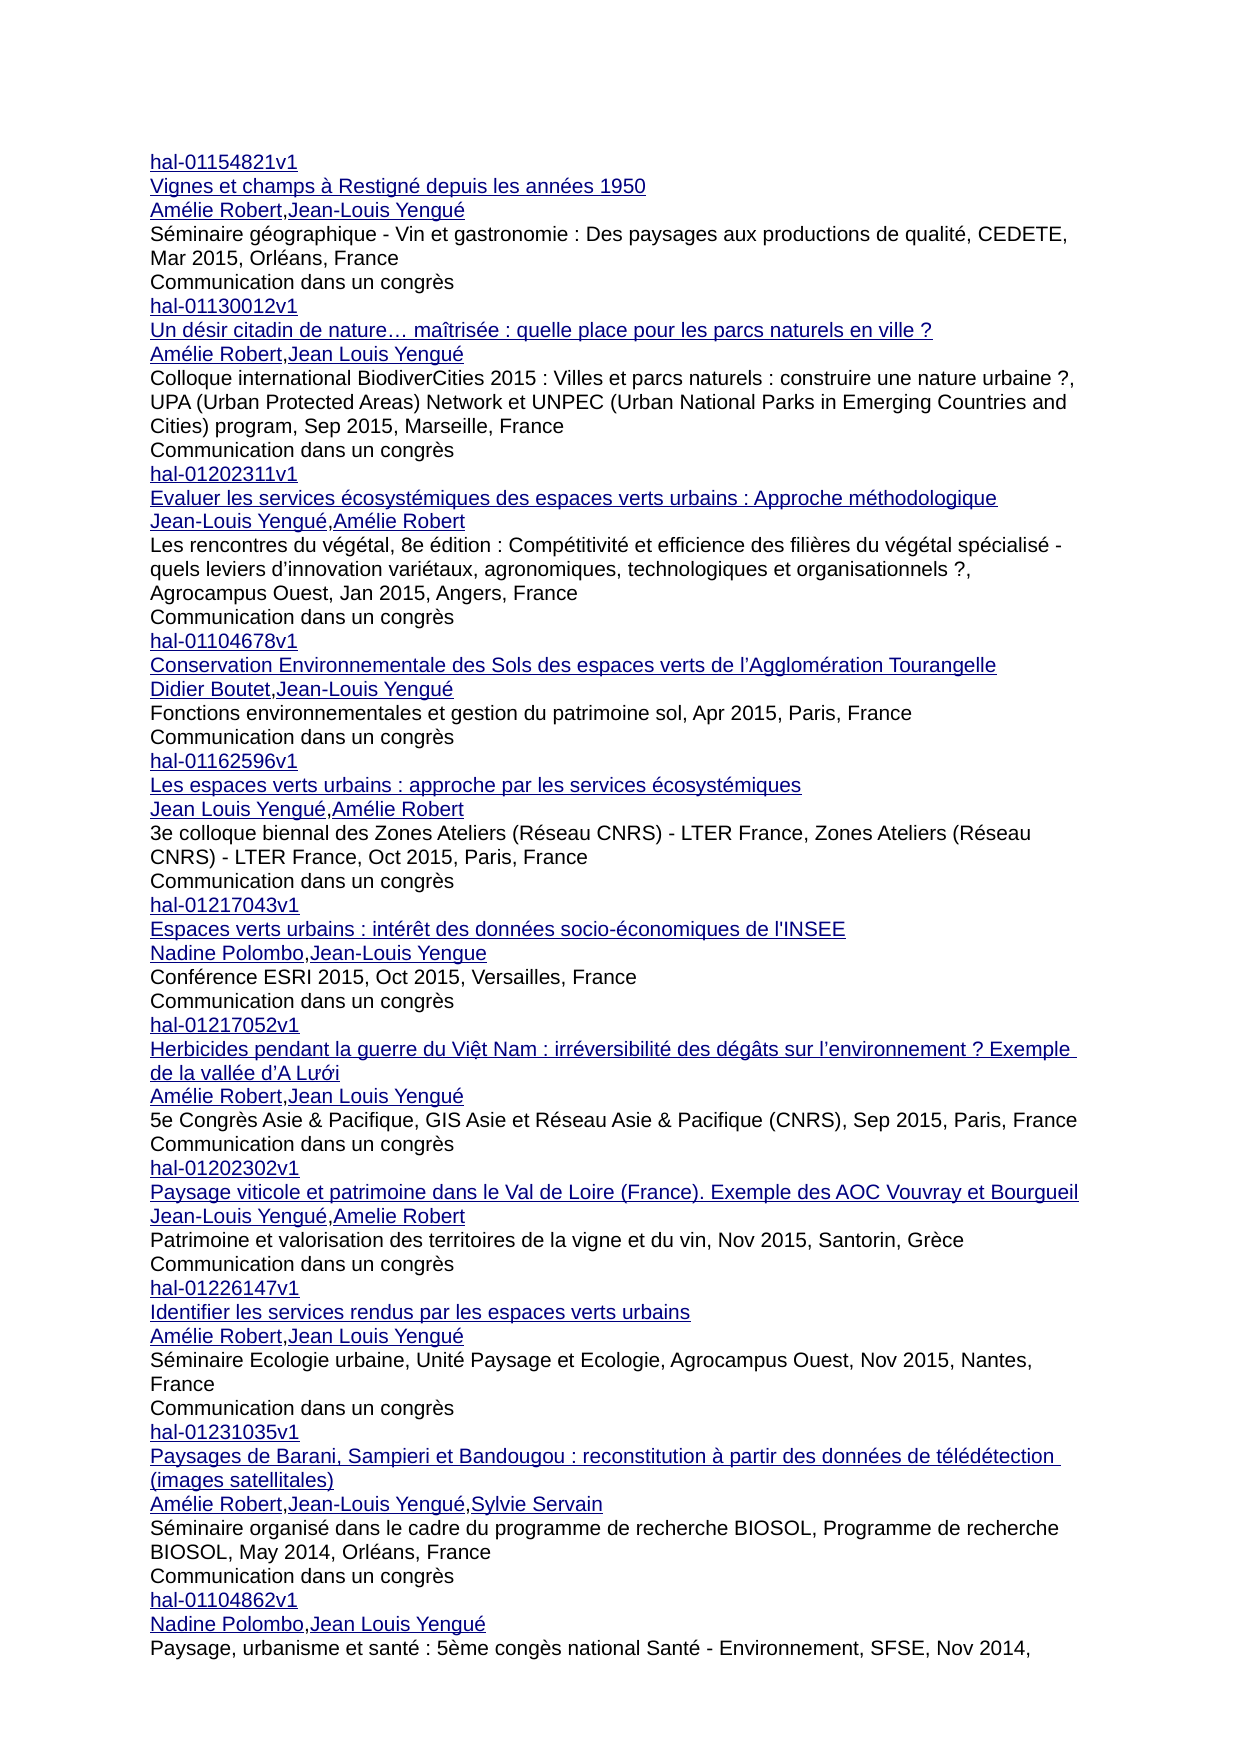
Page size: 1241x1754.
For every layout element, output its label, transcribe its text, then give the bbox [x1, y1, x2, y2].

table_cell Paysages de Barani, Sampieri et Bandougou : reconstitution à partir des données de télédétection (images satellitales) Amélie Robert,Jean-Louis Yengué,Sylvie Servain Séminaire organisé dans le cadre du programme de recherche BIOSOL, Programme de recherche BIOSOL, May 2014, Orléans, France Communication dans un congrès hal-01104862v1 [150, 1444, 1090, 1611]
table_cell Vignes et champs à Restigné depuis les années 1950 Amélie Robert,Jean-Louis Yengué Séminaire géographique - Vin et gastronomie : Des paysages aux productions de qualité, CEDETE, Mar 2015, Orléans, France Communication dans un congrès hal-01130012v1 [150, 174, 1090, 318]
table_cell Un désir citadin de nature… maîtrisée : quelle place pour les parcs naturels en ville ? Amélie Robert,Jean Louis Yengué Colloque international BiodiverCities 2015 : Villes et parcs naturels : construire une nature urbaine ?, UPA (Urban Protected Areas) Network et UNPEC (Urban National Parks in Emerging Countries and Cities) program, Sep 2015, Marseille, France Communication dans un congrès hal-01202311v1 [150, 318, 1090, 485]
table_cell Identifier les services rendus par les espaces verts urbains Amélie Robert,Jean Louis Yengué Séminaire Ecologie urbaine, Unité Paysage et Ecologie, Agrocampus Ouest, Nov 2015, Nantes, France Communication dans un congrès hal-01231035v1 [150, 1300, 1090, 1444]
table_cell Services socio-économiques rendus par les espaces verts urbains Nadine Polombo,Jean Louis Yengué Paysage, urbanisme et santé : 5ème congès national Santé - Environnement, SFSE, Nov 2014, Rennes, France Communication dans un congrès halshs-01091752v1 [150, 1611, 1090, 1659]
table_cell Evaluer les services écosystémiques des espaces verts urbains : Approche méthodologique Jean-Louis Yengué,Amélie Robert Les rencontres du végétal, 8e édition : Compétitivité et efficience des filières du végétal spécialisé - quels leviers d’innovation variétaux, agronomiques, technologiques et organisationnels ?, Agrocampus Ouest, Jan 2015, Angers, France Communication dans un congrès hal-01104678v1 [150, 485, 1090, 653]
table_cell Conservation Environnementale des Sols des espaces verts de l’Agglomération Tourangelle Didier Boutet,Jean-Louis Yengué Fonctions environnementales et gestion du patrimoine sol, Apr 2015, Paris, France Communication dans un congrès hal-01162596v1 [150, 653, 1090, 773]
table_cell Espaces verts urbains : intérêt des données socio-économiques de l'INSEE Nadine Polombo,Jean-Louis Yengue Conférence ESRI 2015, Oct 2015, Versailles, France Communication dans un congrès hal-01217052v1 [150, 917, 1090, 1036]
table_cell Paysage viticole et patrimoine dans le Val de Loire (France). Exemple des AOC Vouvray et Bourgueil Jean-Louis Yengué,Amelie Robert Patrimoine et valorisation des territoires de la vigne et du vin, Nov 2015, Santorin, Grèce Communication dans un congrès hal-01226147v1 [150, 1180, 1090, 1300]
table_cell hal-01154821v1 [150, 150, 1090, 174]
table_cell Les espaces verts urbains : approche par les services écosystémiques Jean Louis Yengué,Amélie Robert 3e colloque biennal des Zones Ateliers (Réseau CNRS) - LTER France, Zones Ateliers (Réseau CNRS) - LTER France, Oct 2015, Paris, France Communication dans un congrès hal-01217043v1 [150, 773, 1090, 917]
table_cell Herbicides pendant la guerre du Việt Nam : irréversibilité des dégâts sur l’environnement ? Exemple de la vallée d’A Lưới Amélie Robert,Jean Louis Yengué 5e Congrès Asie & Pacifique, GIS Asie et Réseau Asie & Pacifique (CNRS), Sep 2015, Paris, France Communication dans un congrès hal-01202302v1 [150, 1036, 1090, 1180]
